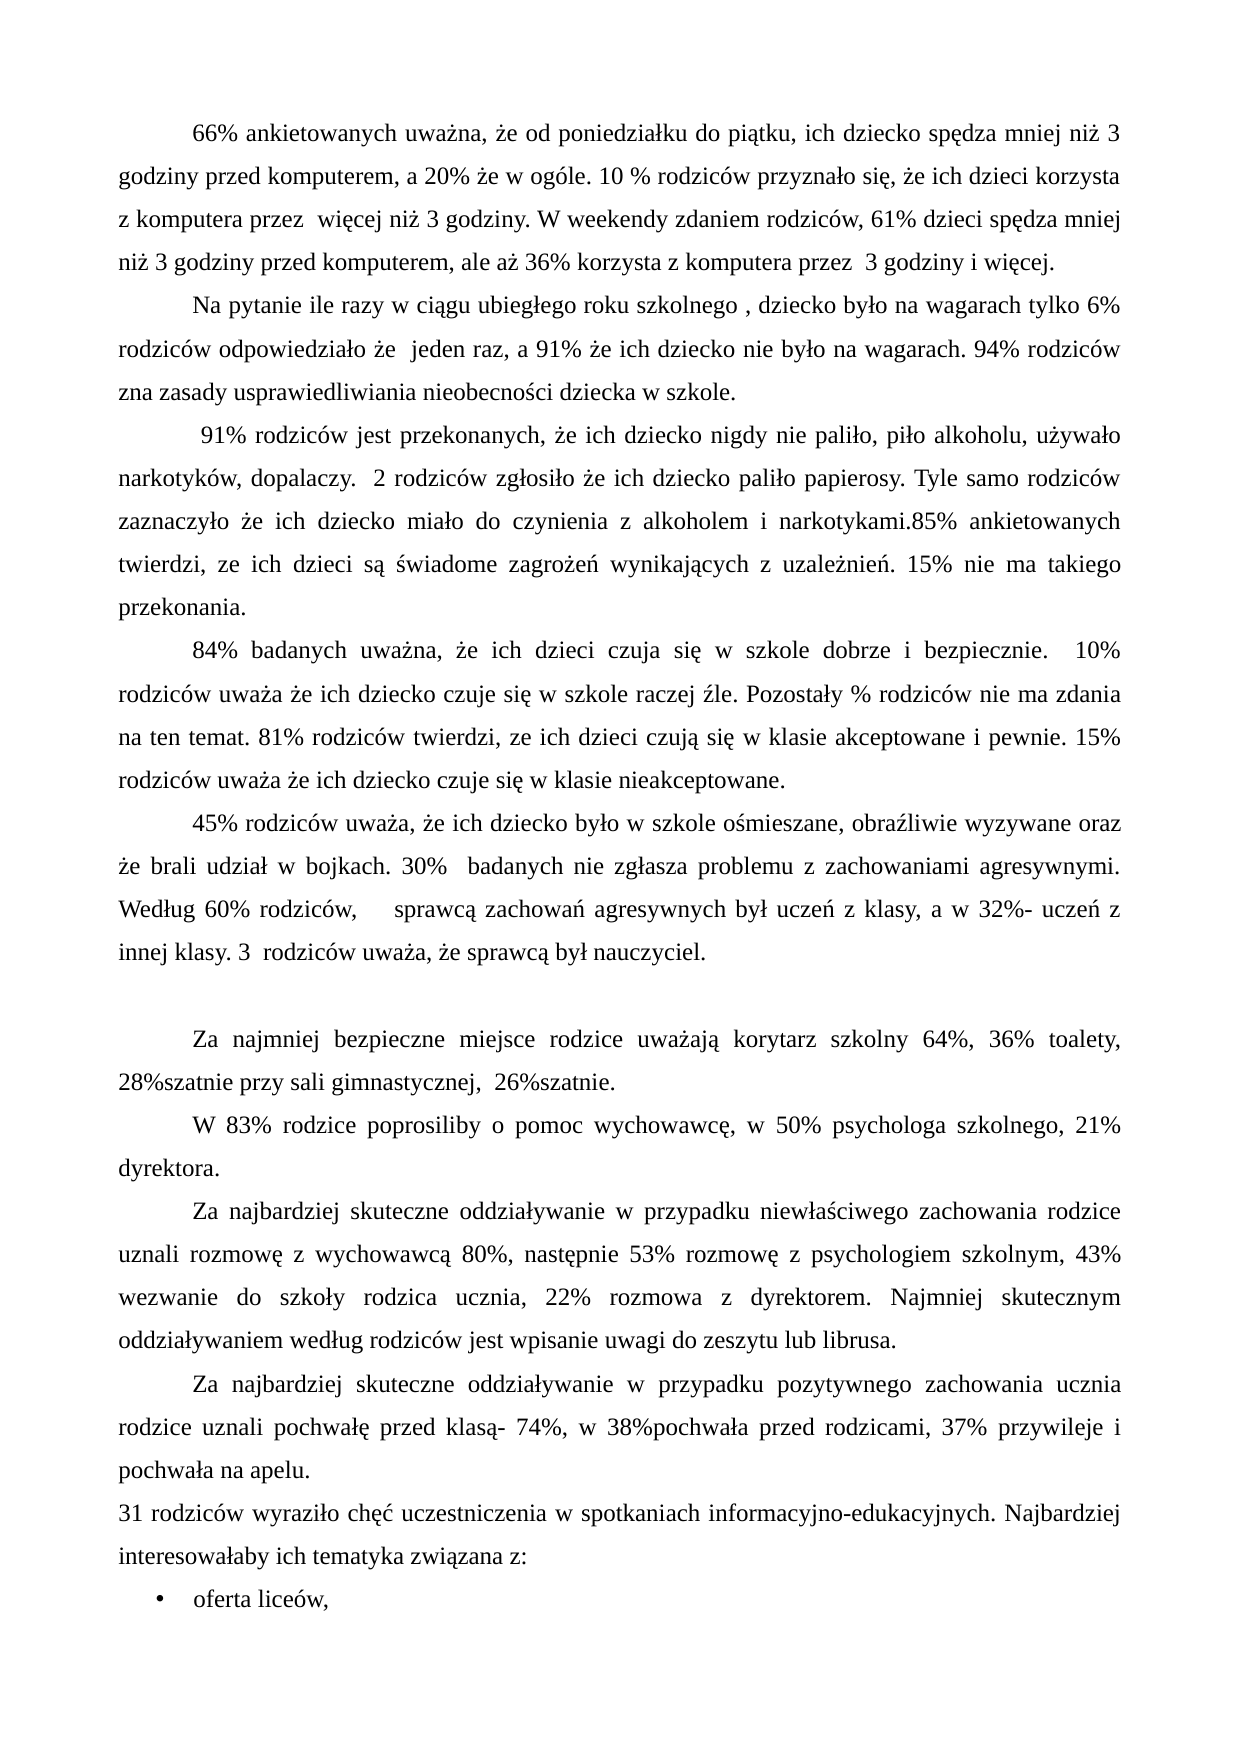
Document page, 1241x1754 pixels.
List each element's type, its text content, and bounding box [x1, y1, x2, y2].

text W 83% rodzice poprosiliby o pomoc wychowawcę, w 50% psychologa szkolnego, 21% dyrektora. [118, 1110, 1122, 1182]
text Za najbardziej skuteczne oddziaływanie w przypadku pozytywnego zachowania ucznia rodzice uznali pochwałę przed klasą- 74%, w 38%pochwała przed rodzicami, 37% przywileje i pochwała na apelu. [118, 1369, 1122, 1484]
list oferta liceów, [156, 1584, 1122, 1613]
text 84% badanych uważna, że ich dzieci czuja się w szkole dobrze i bezpiecznie. 10% rodziców uważa że ich dziecko czuje się w szkole raczej źle. Pozostały % rodziców nie ma zdania na ten temat. 81% rodziców twierdzi, ze ich dzieci czują się w klasie akceptowane i pewnie. 15% rodziców uważa że ich dziecko czuje się w klasie nieakceptowane. [118, 636, 1122, 794]
text Za najmniej bezpieczne miejsce rodzice uważają korytarz szkolny 64%, 36% toalety, 28%szatnie przy sali gimnastycznej, 26%szatnie. [118, 1024, 1122, 1096]
text 31 rodziców wyraziło chęć uczestniczenia w spotkaniach informacyjno-edukacyjnych. Najbardziej interesowałaby ich tematyka związana z: [118, 1498, 1122, 1570]
text Na pytanie ile razy w ciągu ubiegłego roku szkolnego , dziecko było na wagarach tylko 6% rodziców odpowiedziało że jeden raz, a 91% że ich dziecko nie było na wagarach. 94% rodziców zna zasady usprawiedliwiania nieobecności dziecka w szkole. [118, 291, 1122, 406]
text 45% rodziców uważa, że ich dziecko było w szkole ośmieszane, obraźliwie wyzywane oraz że brali udział w bojkach. 30% badanych nie zgłasza problemu z zachowaniami agresywnymi. Według 60% rodziców, sprawcą zachowań agresywnych był uczeń z klasy, a w 32%- uczeń z innej klasy. 3 rodziców uważa, że sprawcą był nauczyciel. [118, 808, 1122, 966]
text Za najbardziej skuteczne oddziaływanie w przypadku niewłaściwego zachowania rodzice uznali rozmowę z wychowawcą 80%, następnie 53% rozmowę z psychologiem szkolnym, 43% wezwanie do szkoły rodzica ucznia, 22% rozmowa z dyrektorem. Najmniej skutecznym oddziaływaniem według rodziców jest wpisanie uwagi do zeszytu lub librusa. [118, 1196, 1122, 1354]
text 66% ankietowanych uważna, że od poniedziałku do piątku, ich dziecko spędza mniej niż 3 godziny przed komputerem, a 20% że w ogóle. 10 % rodziców przyznało się, że ich dzieci korzysta z komputera przez więcej niż 3 godziny. W weekendy zdaniem rodziców, 61% dzieci spędza mniej niż 3 godziny przed komputerem, ale aż 36% korzysta z komputera przez 3 godziny i więcej. [118, 118, 1122, 276]
text 91% rodziców jest przekonanych, że ich dziecko nigdy nie paliło, piło alkoholu, używało narkotyków, dopalaczy. 2 rodziców zgłosiło że ich dziecko paliło papierosy. Tyle samo rodziców zaznaczyło że ich dziecko miało do czynienia z alkoholem i narkotykami.85% ankietowanych twierdzi, ze ich dzieci są świadome zagrożeń wynikających z uzależnień. 15% nie ma takiego przekonania. [118, 420, 1122, 621]
